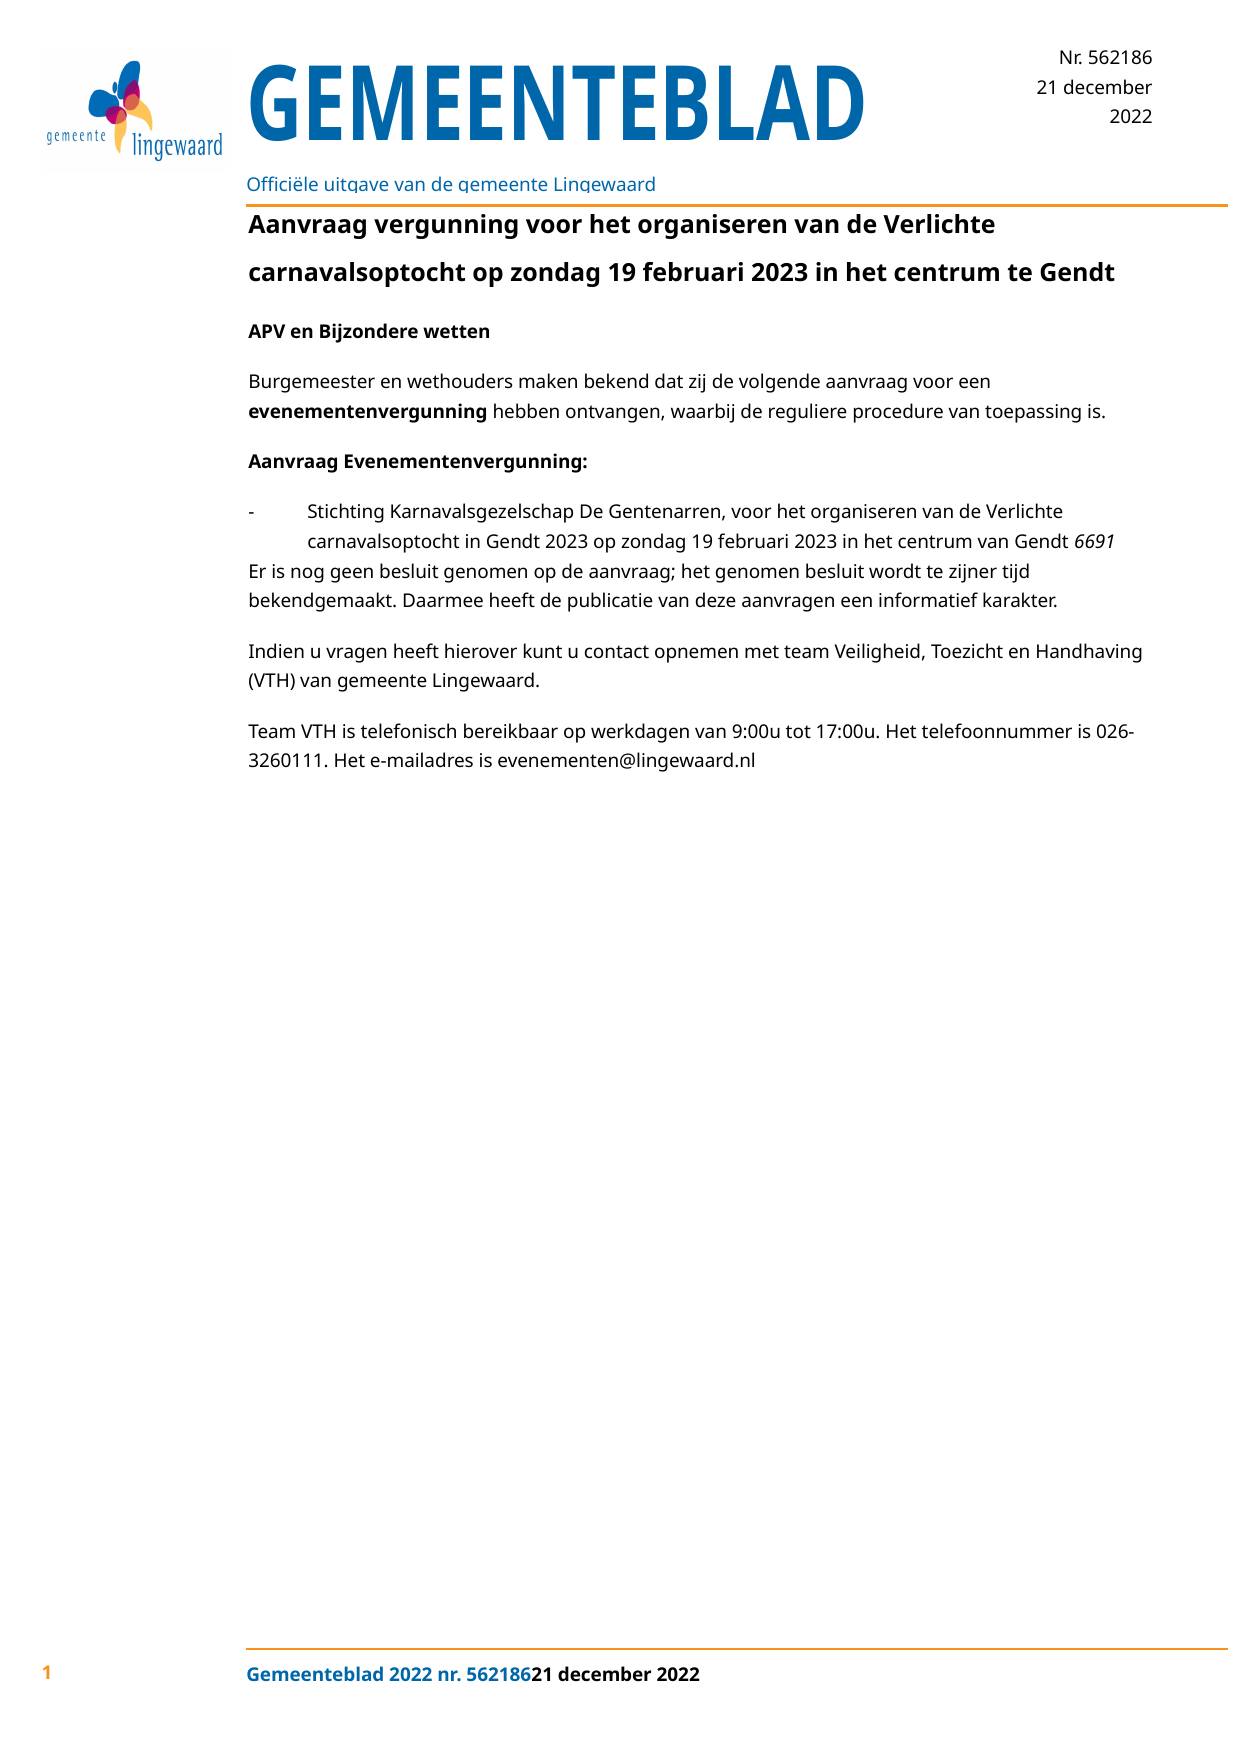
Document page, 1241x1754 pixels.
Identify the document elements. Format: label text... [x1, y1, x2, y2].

text Er is nog geen besluit genomen op de aanvraag; het genomen besluit wordt te zijner tijd bekendgemaakt. Daarmee heeft de publicatie van deze aanvragen een informatief karakter. [248, 558, 1152, 613]
list Stichting Karnavalsgezelschap De Gentenarren, voor het organiseren van de Verlichte carnavalsoptocht in Gendt 2023 op zondag 19 februari 2023 in het centrum van Gendt 6691 [248, 499, 1152, 554]
text Burgemeester en wethouders maken bekend dat zij de volgende aanvraag voor een evenementenvergunning hebben ontvangen, waarbij de reguliere procedure van toepassing is. [248, 368, 1152, 424]
picture [41, 47, 231, 172]
text Aanvraag vergunning voor het organiseren van de Verlichte carnavalsoptocht op zondag 19 februari 2023 in het centrum te Gendt [248, 207, 1152, 288]
text APV en Bijzondere wetten [248, 318, 1152, 344]
text Aanvraag Evenementenvergunning: [248, 448, 1152, 474]
text Team VTH is telefonisch bereikbaar op werkdagen van 9:00u tot 17:00u. Het telefoonnummer is 026-3260111. Het e-mailadres is evenementen@lingewaard.nl [248, 718, 1152, 773]
text Indien u vragen heeft hierover kunt u contact opnemen met team Veiligheid, Toezicht en Handhaving (VTH) van gemeente Lingewaard. [248, 638, 1152, 693]
